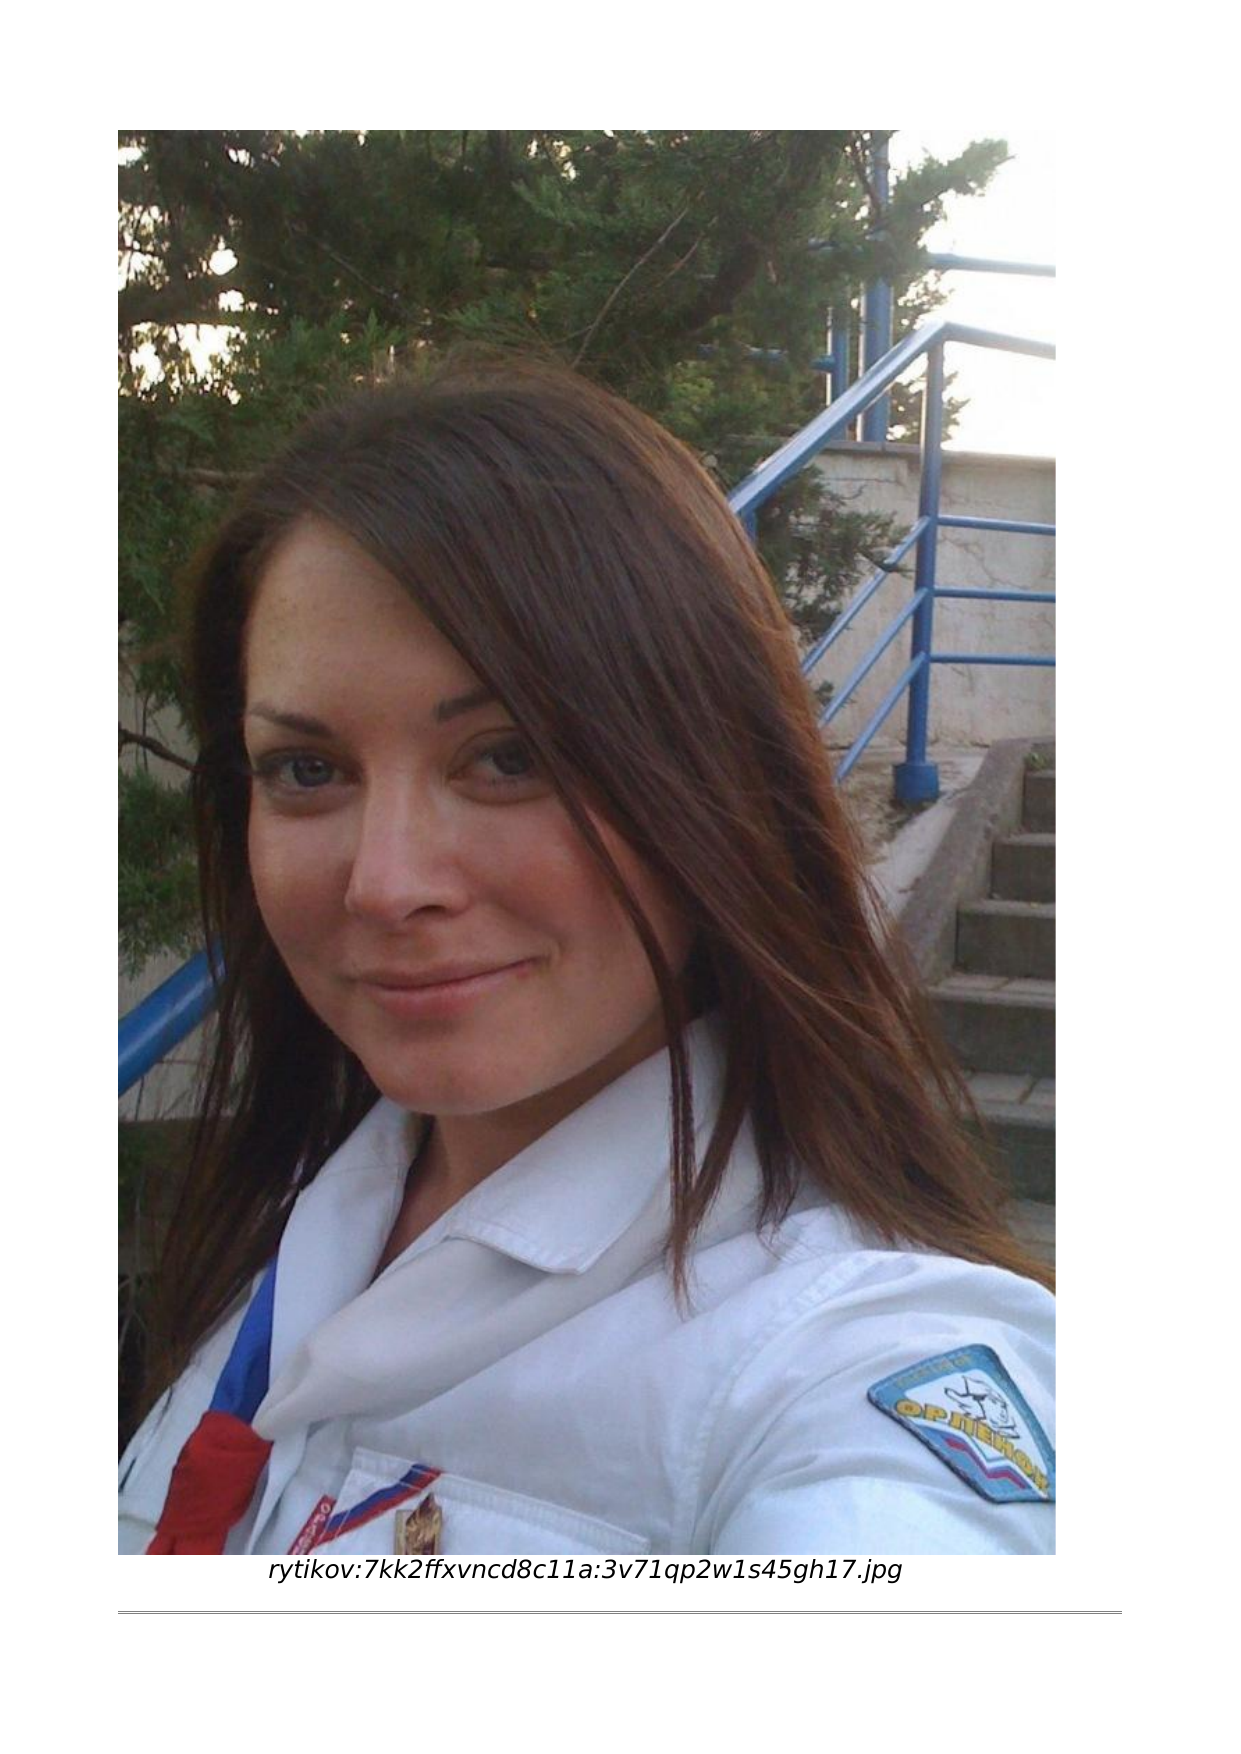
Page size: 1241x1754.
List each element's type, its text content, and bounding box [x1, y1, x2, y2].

text rytikov:7kk2ffxvncd8c11a:3v71qp2w1s45gh17.jpg [118, 1555, 1056, 1584]
picture [118, 130, 1056, 1555]
